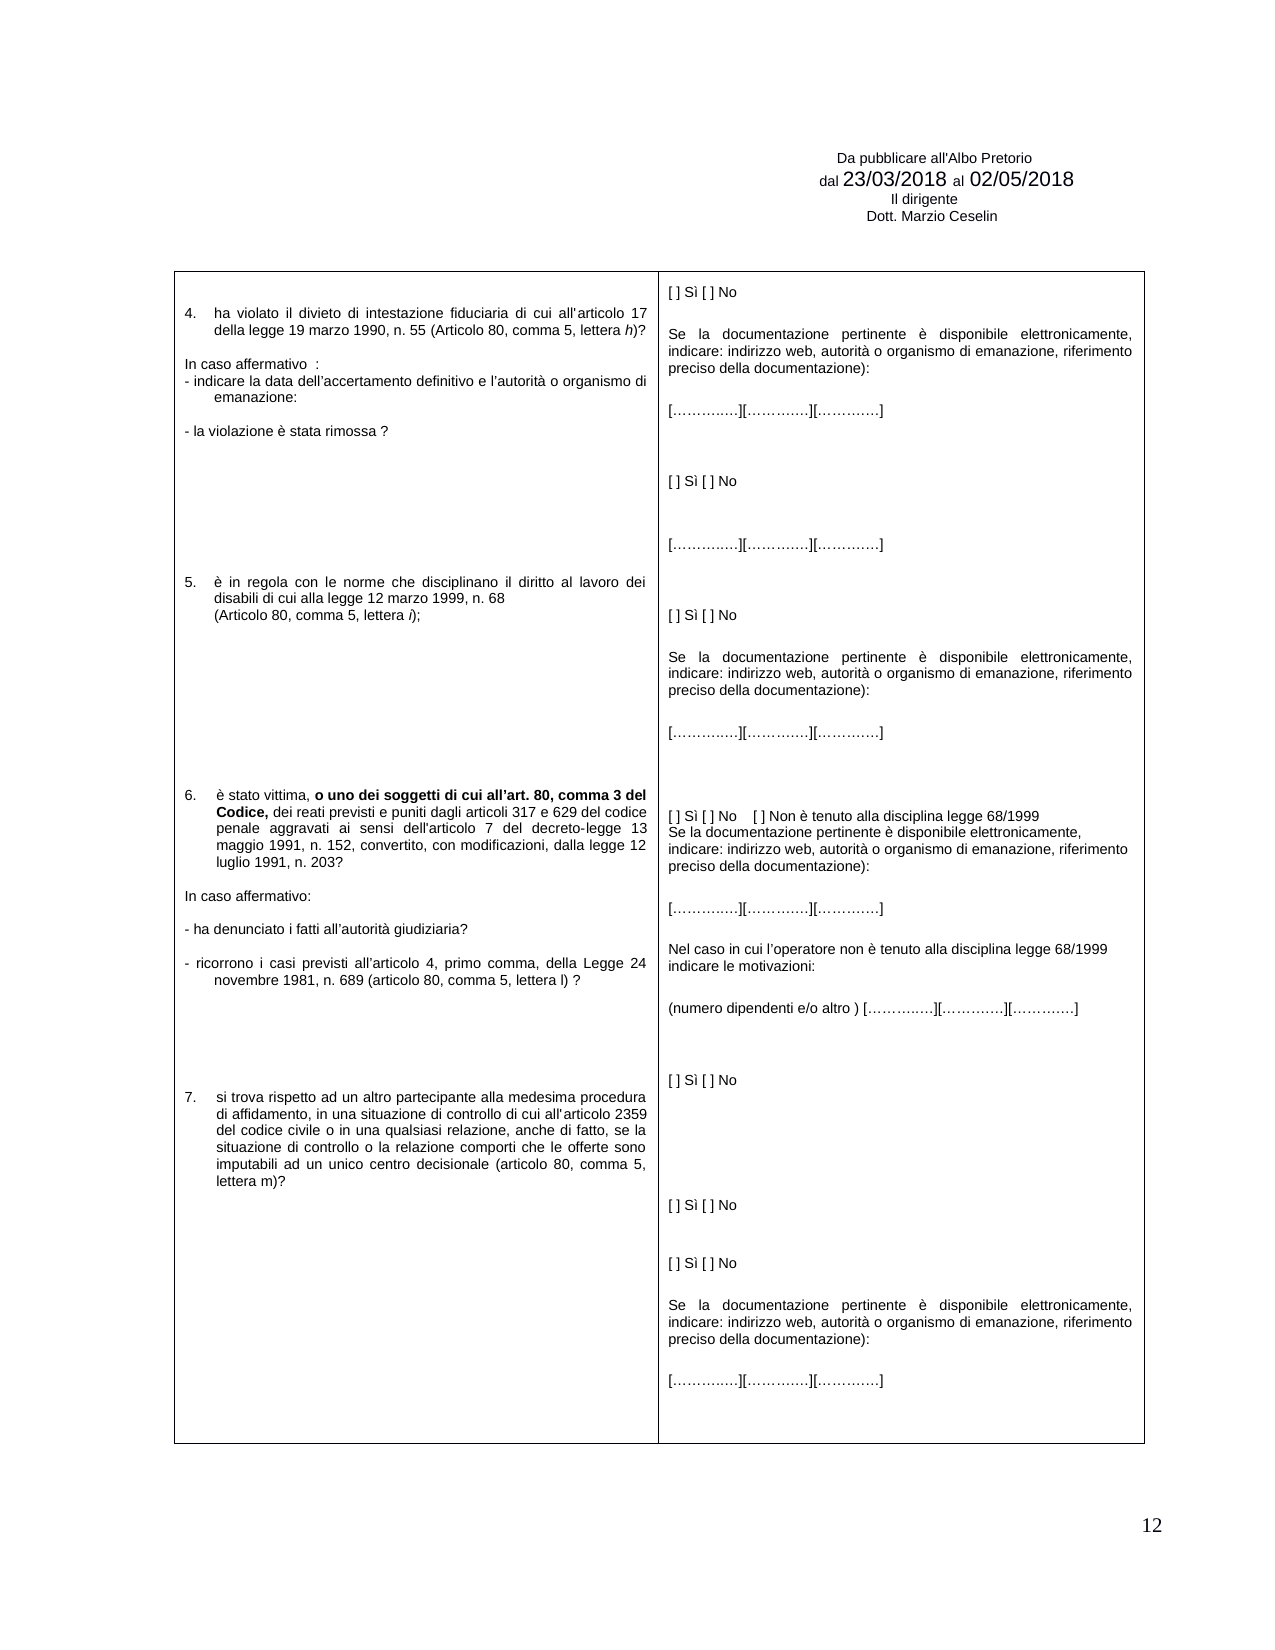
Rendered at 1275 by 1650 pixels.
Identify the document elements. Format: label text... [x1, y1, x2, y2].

table_cell [ ] Sì [ ] No Se la documentazione pertinente è disponibile elettronicamente, indicare: indirizzo web, autorità o organismo di emanazione, riferimento preciso della documentazione): [………..…][……….…][……….…] [ ] Sì [ ] No [………..…][……….…][……….…] [ ] Sì [ ] No Se la documentazione pertinente è disponibile elettronicamente, indicare: indirizzo web, autorità o organismo di emanazione, riferimento preciso della documentazione): [………..…][……….…][……….…] [ ] Sì [ ] No [ ] Non è tenuto alla disciplina legge 68/1999 Se la documentazione pertinente è disponibile elettronicamente, indicare: indirizzo web, autorità o organismo di emanazione, riferimento preciso della documentazione): [………..…][……….…][……….…] Nel caso in cui l’operatore non è tenuto alla disciplina legge 68/1999 indicare le motivazioni: (numero dipendenti e/o altro ) [………..…][……….…][……….…] [ ] Sì [ ] No [ ] Sì [ ] No [ ] Sì [ ] No Se la documentazione pertinente è disponibile elettronicamente, indicare: indirizzo web, autorità o organismo di emanazione, riferimento preciso della documentazione): [………..…][……….…][……….…] [659, 272, 1144, 1443]
table_cell L’operatore economico si trova in una delle seguenti situazioni ? è stato soggetto alla sanzione interdittiva di cui all'articolo 9, comma 2, lettera c) del decreto legislativo 8 giugno 2001, n. 231 o ad altra sanzione che comporta il divieto di contrarre con la pubblica amministrazione, compresi i provvedimenti interdittivi di cui all'articolo 14 del decreto legislativo 9 aprile 2008, n. 81 (Articolo 80, comma 5, lettera f); è iscritto nel Casellario informatico tenuto dall'Osservatorio dell'ANAC per aver presentato false dichiarazioni o falsa documentazione nelle procedure di gara e negli affidamenti di subappalti (il motivo di esclusione perdura fino a quando opera l'iscrizione nel Casellario informatico) (Articolo 80, comma 5, lettera f-ter); è iscritto nel casellario informatico tenuto dall'Osservatorio dell'ANAC per aver presentato false dichiarazioni o falsa documentazione ai fini del rilascio dell'attestazione di qualificazione, per il periodo durante il quale perdura l'iscrizione (Articolo 80, comma 5, lettera g); ha violato il divieto di intestazione fiduciaria di cui all'articolo 17 della legge 19 marzo 1990, n. 55 (Articolo 80, comma 5, lettera h)? In caso affermativo : - indicare la data dell’accertamento definitivo e l’autorità o organismo di emanazione: - la violazione è stata rimossa ? è in regola con le norme che disciplinano il diritto al lavoro dei disabili di cui alla legge 12 marzo 1999, n. 68 (Articolo 80, comma 5, lettera i); è stato vittima, o uno dei soggetti di cui all’art. 80, comma 3 del Codice, dei reati previsti e puniti dagli articoli 317 e 629 del codice penale aggravati ai sensi dell'articolo 7 del decreto-legge 13 maggio 1991, n. 152, convertito, con modificazioni, dalla legge 12 luglio 1991, n. 203? In caso affermativo: - ha denunciato i fatti all’autorità giudiziaria? - ricorrono i casi previsti all’articolo 4, primo comma, della Legge 24 novembre 1981, n. 689 (articolo 80, comma 5, lettera l) ? si trova rispetto ad un altro partecipante alla medesima procedura di affidamento, in una situazione di controllo di cui all'articolo 2359 del codice civile o in una qualsiasi relazione, anche di fatto, se la situazione di controllo o la relazione comporti che le offerte sono imputabili ad un unico centro decisionale (articolo 80, comma 5, lettera m)? [175, 272, 658, 1443]
